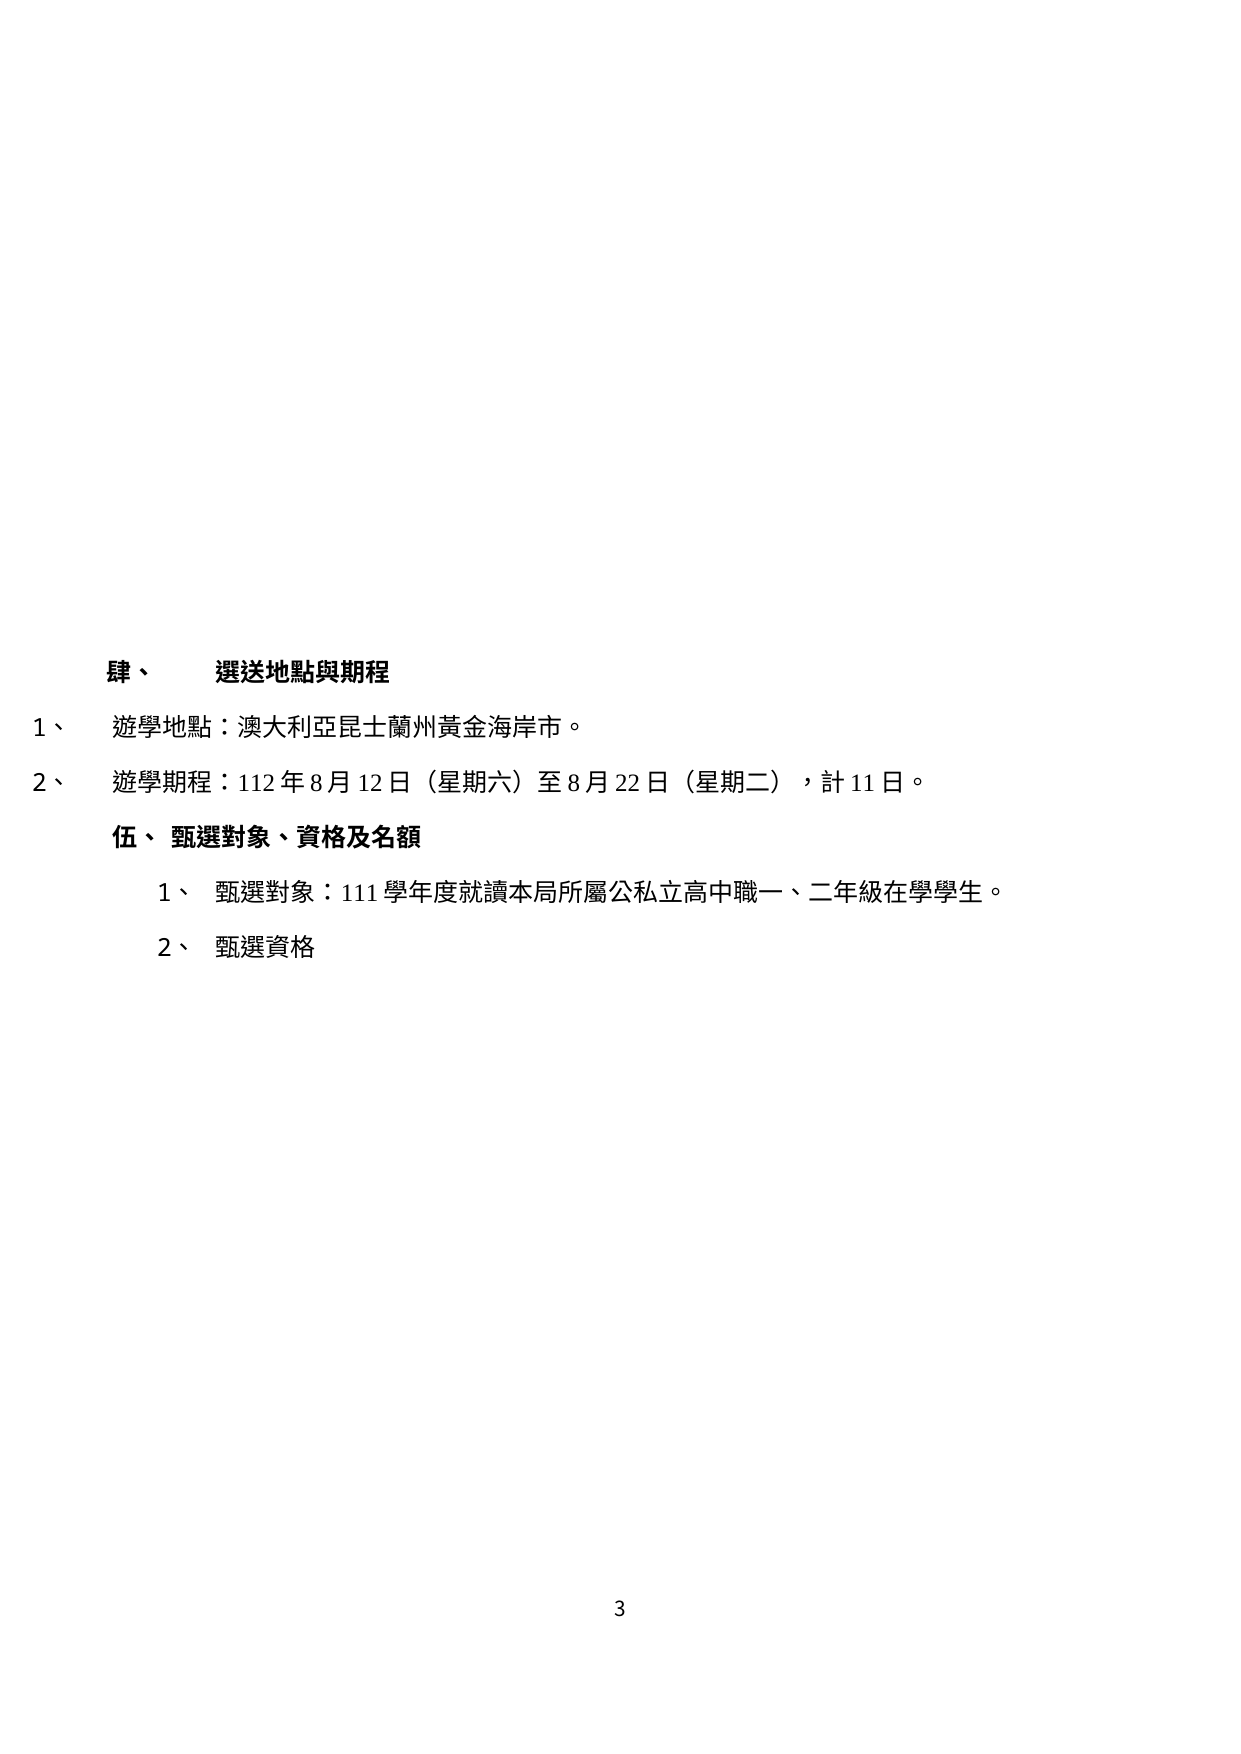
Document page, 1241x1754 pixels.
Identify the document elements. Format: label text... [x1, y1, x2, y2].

list 選送地點與期程 [106, 653, 1128, 689]
list 遊學期程：112年8月12日（星期六）至8月22日（星期二），計11日。 [32, 763, 1128, 799]
list 甄選對象：111學年度就讀本局所屬公私立高中職一、二年級在學學生。 [157, 873, 1128, 909]
list 遊學地點：澳大利亞昆士蘭州黃金海岸市。 [32, 708, 1128, 744]
list 甄選資格 [157, 928, 1128, 964]
list 甄選對象、資格及名額 [112, 818, 1128, 854]
